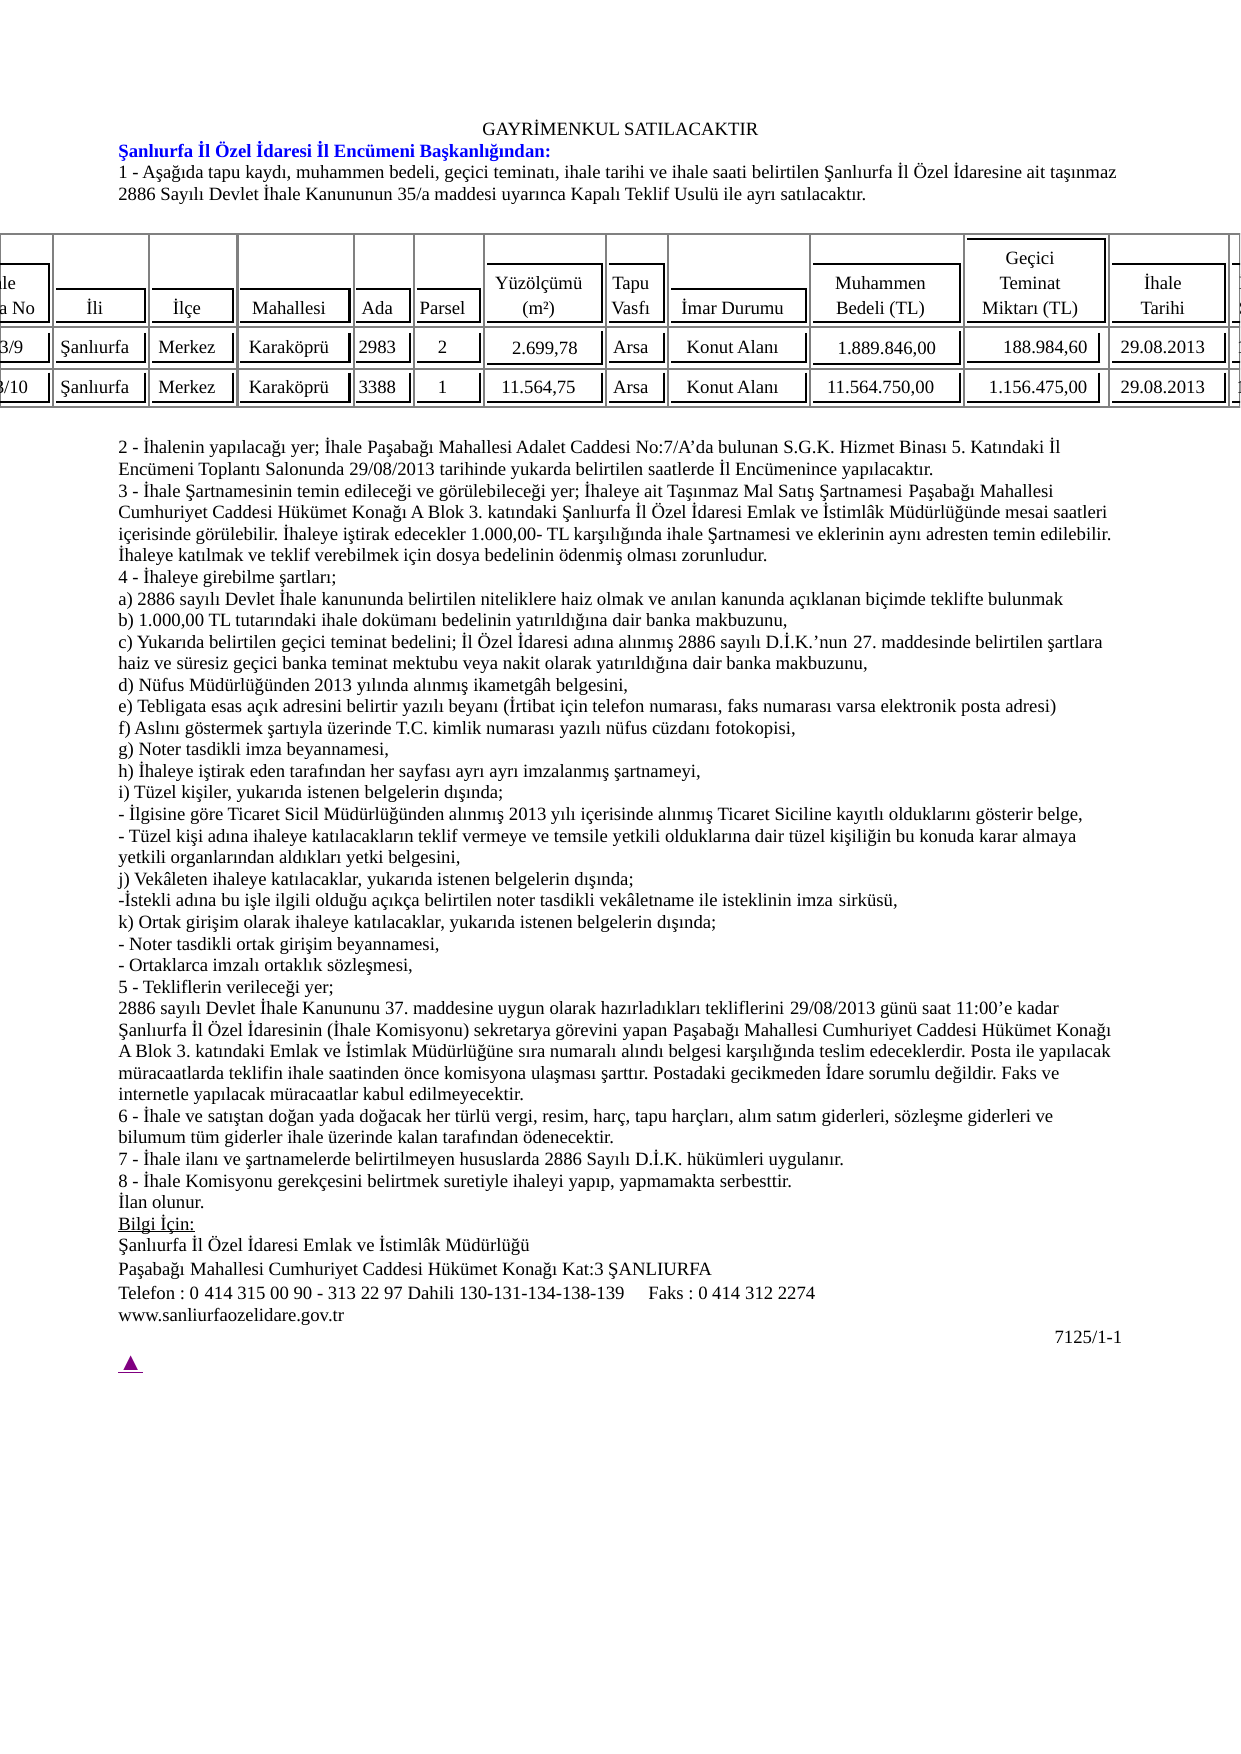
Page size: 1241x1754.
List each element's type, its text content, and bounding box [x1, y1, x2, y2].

text a) 2886 sayılı Devlet İhale kanununda belirtilen niteliklere haiz olmak ve anılan kanunda açıklanan biçimde teklifte bulunmak [118, 587, 1122, 609]
text k) Ortak girişim olarak ihaleye katılacaklar, yukarıda istenen belgelerin dışında; [118, 911, 1122, 932]
table_header İhale Saati [1230, 235, 1239, 326]
table_header Tapu Vasfı [607, 235, 667, 326]
text 3 - İhale Şartnamesinin temin edileceği ve görülebileceği yer; İhaleye ait Taşınmaz Mal Satış Şartnamesi Paşabağı Mahallesi Cumhuriyet Caddesi Hükümet Konağı A Blok 3. katındaki Şanlıurfa İl Özel İdaresi Emlak ve İstimlâk Müdürlüğünde mesai saatleri içerisinde görülebilir. İhaleye iştirak edecekler 1.000,00- TL karşılığında ihale Şartnamesi ve eklerinin aynı adresten temin edilebilir. İhaleye katılmak ve teklif verebilmek için dosya bedelinin ödenmiş olması zorunludur. [118, 479, 1122, 566]
text ▲ [118, 1347, 1122, 1376]
text 2886 sayılı Devlet İhale Kanununu 37. maddesine uygun olarak hazırladıkları tekliflerini 29/08/2013 günü saat 11:00’e kadar Şanlıurfa İl Özel İdaresinin (İhale Komisyonu) sekretarya görevini yapan Paşabağı Mahallesi Cumhuriyet Caddesi Hükümet Konağı A Blok 3. katındaki Emlak ve İstimlak Müdürlüğüne sıra numaralı alındı belgesi karşılığında teslim edeceklerdir. Posta ile yapılacak müracaatlarda teklifin ihale saatinden önce komisyona ulaşması şarttır. Postadaki gecikmeden İdare sorumlu değildir. Faks ve internetle yapılacak müracaatlar kabul edilmeyecektir. [118, 997, 1122, 1105]
text c) Yukarıda belirtilen geçici teminat bedelini; İl Özel İdaresi adına alınmış 2886 sayılı D.İ.K.’nun 27. maddesinde belirtilen şartlara haiz ve süresiz geçici banka teminat mektubu veya nakit olarak yatırıldığına dair banka makbuzunu, [118, 631, 1122, 674]
text Şanlıurfa İl Özel İdaresi İl Encümeni Başkanlığından: [118, 140, 1122, 161]
table_header Parsel [415, 235, 483, 326]
text Bilgi İçin: [118, 1213, 1122, 1234]
text 7 - İhale ilanı ve şartnamelerde belirtilmeyen hususlarda 2886 Sayılı D.İ.K. hükümleri uygulanır. [118, 1148, 1122, 1169]
text b) 1.000,00 TL tutarındaki ihale dokümanı bedelinin yatırıldığına dair banka makbuzunu, [118, 609, 1122, 631]
table_cell 11.564,75 [485, 370, 605, 406]
text 6 - İhale ve satıştan doğan yada doğacak her türlü vergi, resim, harç, tapu harçları, alım satım giderleri, sözleşme giderleri ve bilumum tüm giderler ihale üzerinde kalan tarafından ödenecektir. [118, 1105, 1122, 1148]
text - Noter tasdikli ortak girişim beyannamesi, [118, 932, 1122, 954]
text -İstekli adına bu işle ilgili olduğu açıkça belirtilen noter tasdikli vekâletname ile isteklinin imza sirküsü, [118, 889, 1122, 911]
text j) Vekâleten ihaleye katılacaklar, yukarıda istenen belgelerin dışında; [118, 868, 1122, 889]
text 8 - İhale Komisyonu gerekçesini belirtmek suretiyle ihaleyi yapıp, yapmamakta serbesttir. [118, 1169, 1122, 1191]
table_cell 11.00 [1230, 328, 1239, 368]
text d) Nüfus Müdürlüğünden 2013 yılında alınmış ikametgâh belgesini, [118, 674, 1122, 695]
table_cell 3388 [355, 370, 413, 406]
table_header İli [54, 235, 148, 326]
text 4 - İhaleye girebilme şartları; [118, 566, 1122, 587]
table_cell 2013/10 [1, 370, 52, 406]
text e) Tebligata esas açık adresini belirtir yazılı beyanı (İrtibat için telefon numarası, faks numarası varsa elektronik posta adresi) [118, 695, 1122, 717]
table_cell 2013/9 [1, 328, 52, 368]
table_header İhale Tarihi [1110, 235, 1228, 326]
table_header Ada [355, 235, 413, 326]
table_cell Arsa [607, 370, 667, 406]
text - Ortaklarca imzalı ortaklık sözleşmesi, [118, 954, 1122, 976]
text www.sanliurfaozelidare.gov.tr [118, 1304, 1122, 1326]
table_cell Konut Alanı [669, 370, 809, 406]
table_header Muhammen Bedeli (TL) [811, 235, 963, 326]
table_cell 1 [415, 370, 483, 406]
text Şanlıurfa İl Özel İdaresi Emlak ve İstimlâk Müdürlüğü [118, 1234, 1122, 1256]
table_cell 2.699,78 [485, 328, 605, 368]
table_header İhale Dosya No [1, 265, 48, 321]
table_cell Arsa [607, 328, 667, 368]
table_cell 29.08.2013 [1110, 328, 1228, 368]
table_cell Şanlıurfa [54, 328, 148, 368]
text 2 - İhalenin yapılacağı yer; İhale Paşabağı Mahallesi Adalet Caddesi No:7/A’da bulunan S.G.K. Hizmet Binası 5. Katındaki İl Encümeni Toplantı Salonunda 29/08/2013 tarihinde yukarda belirtilen saatlerde İl Encümenince yapılacaktır. [118, 436, 1122, 479]
table_cell 11.564.750,00 [811, 370, 963, 406]
text - Tüzel kişi adına ihaleye katılacakların teklif vermeye ve temsile yetkili olduklarına dair tüzel kişiliğin bu konuda karar almaya yetkili organlarından aldıkları yetki belgesini, [118, 824, 1122, 868]
text Telefon : 0 414 315 00 90 - 313 22 97 Dahili 130-131-134-138-139 Faks : 0 414 312 2274 [118, 1280, 1122, 1304]
table_cell Şanlıurfa [54, 370, 148, 406]
text h) İhaleye iştirak eden tarafından her sayfası ayrı ayrı imzalanmış şartnameyi, [118, 760, 1122, 781]
table_cell Karaköprü [239, 370, 353, 406]
text İlan olunur. [118, 1191, 1122, 1213]
table_header Yüzölçümü (m²) [485, 235, 605, 326]
table_header Mahallesi [239, 235, 353, 326]
text i) Tüzel kişiler, yukarıda istenen belgelerin dışında; [118, 781, 1122, 803]
text 5 - Tekliflerin verileceği yer; [118, 976, 1122, 997]
table_cell 1.889.846,00 [811, 328, 963, 368]
table_header İlçe [150, 235, 236, 326]
table_cell 2983 [355, 328, 413, 368]
table_cell Merkez [150, 370, 236, 406]
table_header Geçici Teminat Miktarı (TL) [965, 235, 1108, 326]
table_cell 11:20 [1230, 370, 1239, 406]
table_cell Konut Alanı [669, 328, 809, 368]
table_cell 2 [415, 328, 483, 368]
text GAYRİMENKUL SATILACAKTIR [118, 118, 1122, 140]
text f) Aslını göstermek şartıyla üzerinde T.C. kimlik numarası yazılı nüfus cüzdanı fotokopisi, [118, 717, 1122, 738]
table_cell Karaköprü [239, 328, 353, 368]
text g) Noter tasdikli imza beyannamesi, [118, 738, 1122, 760]
table_header İmar Durumu [669, 235, 809, 326]
table_header İhale Dosya No [1, 235, 52, 326]
text 7125/1-1 [118, 1326, 1122, 1347]
table_cell 188.984,60 [965, 328, 1108, 368]
table_cell 29.08.2013 [1110, 370, 1228, 406]
text Paşabağı Mahallesi Cumhuriyet Caddesi Hükümet Konağı Kat:3 ŞANLIURFA [118, 1256, 1122, 1280]
text 1 - Aşağıda tapu kaydı, muhammen bedeli, geçici teminatı, ihale tarihi ve ihale saati belirtilen Şanlıurfa İl Özel İdaresine ait taşınmaz 2886 Sayılı Devlet İhale Kanununun 35/a maddesi uyarınca Kapalı Teklif Usulü ile ayrı satılacaktır. [118, 161, 1122, 204]
table_cell Merkez [150, 328, 236, 368]
text - İlgisine göre Ticaret Sicil Müdürlüğünden alınmış 2013 yılı içerisinde alınmış Ticaret Siciline kayıtlı olduklarını gösterir belge, [118, 803, 1122, 824]
table_cell 1.156.475,00 [965, 370, 1108, 406]
